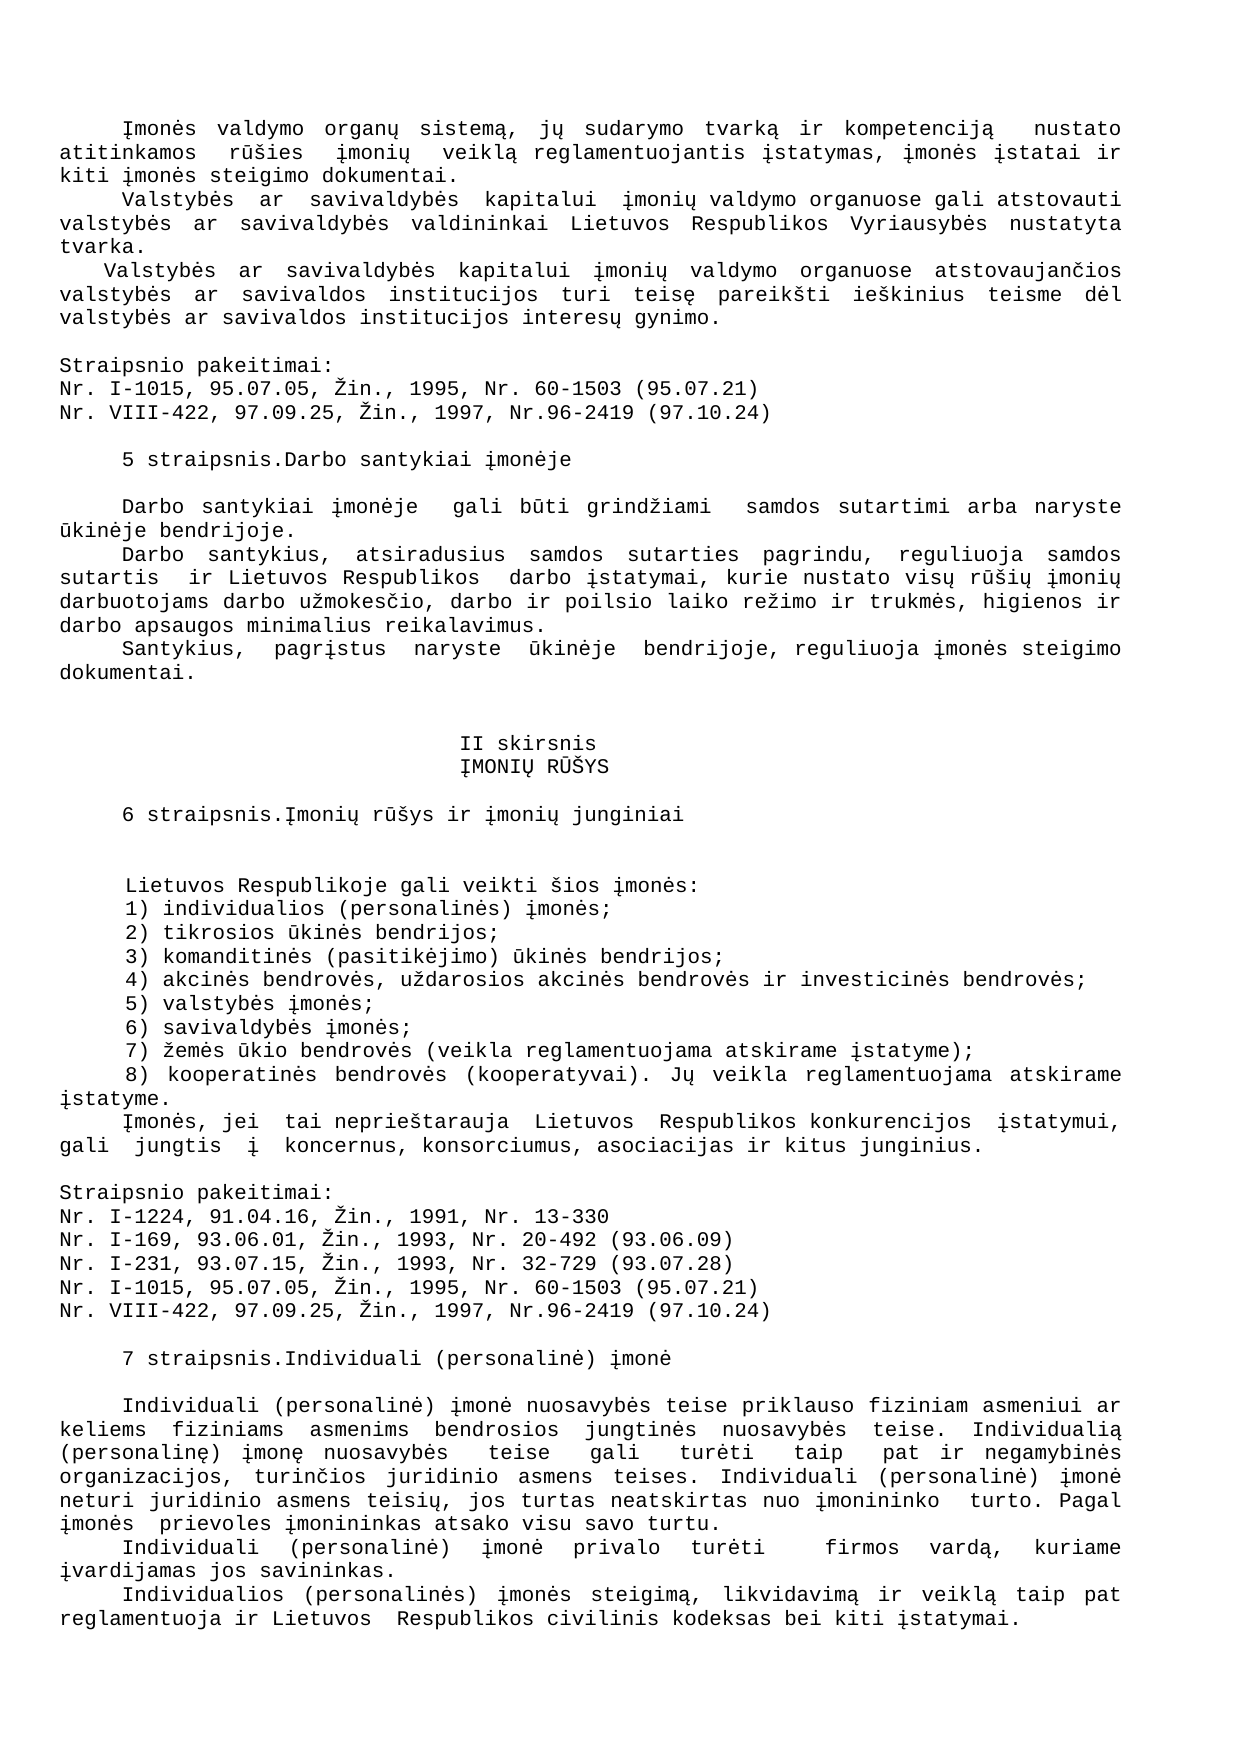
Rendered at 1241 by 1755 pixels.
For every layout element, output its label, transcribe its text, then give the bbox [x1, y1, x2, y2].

text 5) valstybės įmonės; [59, 993, 1122, 1017]
text Nr. I-1224, 91.04.16, Žin., 1991, Nr. 13-330 [59, 1206, 1122, 1229]
text 7 straipsnis.Individuali (personalinė) įmonė [59, 1348, 1122, 1371]
text Įmonės valdymo organų sistemą, jų sudarymo tvarką ir kompetenciją nustato atitinkamos rūšies įmonių veiklą reglamentuojantis įstatymas, įmonės įstatai ir kiti įmonės steigimo dokumentai. [59, 118, 1122, 189]
text II skirsnis [59, 733, 1122, 757]
text Individuali (personalinė) įmonė nuosavybės teise priklauso fiziniam asmeniui ar keliems fiziniams asmenims bendrosios jungtinės nuosavybės teise. Individualią (personalinę) įmonę nuosavybės teise gali turėti taip pat ir negamybinės organizacijos, turinčios juridinio asmens teises. Individuali (personalinė) įmonė neturi juridinio asmens teisių, jos turtas neatskirtas nuo įmonininko turto. Pagal įmonės prievoles įmonininkas atsako visu savo turtu. [59, 1395, 1122, 1537]
text Nr. VIII-422, 97.09.25, Žin., 1997, Nr.96-2419 (97.10.24) [59, 1300, 1122, 1324]
text 2) tikrosios ūkinės bendrijos; [59, 922, 1122, 946]
text 6) savivaldybės įmonės; [59, 1017, 1122, 1040]
text Valstybės ar savivaldybės kapitalui įmonių valdymo organuose atstovaujančios valstybės ar savivaldos institucijos turi teisę pareikšti ieškinius teisme dėl valstybės ar savivaldos institucijos interesų gynimo. [59, 260, 1122, 331]
text 7) žemės ūkio bendrovės (veikla reglamentuojama atskirame įstatyme); [59, 1040, 1122, 1064]
text Individuali (personalinė) įmonė privalo turėti firmos vardą, kuriame įvardijamas jos savininkas. [59, 1537, 1122, 1584]
text Nr. I-231, 93.07.15, Žin., 1993, Nr. 32-729 (93.07.28) [59, 1253, 1122, 1277]
text 5 straipsnis.Darbo santykiai įmonėje [59, 449, 1122, 473]
text Įmonės, jei tai neprieštarauja Lietuvos Respublikos konkurencijos įstatymui, gali jungtis į koncernus, konsorciumus, asociacijas ir kitus junginius. [59, 1111, 1122, 1158]
text Nr. I-1015, 95.07.05, Žin., 1995, Nr. 60-1503 (95.07.21) [59, 1277, 1122, 1300]
text Straipsnio pakeitimai: [59, 354, 1122, 378]
text 6 straipsnis.Įmonių rūšys ir įmonių junginiai [59, 804, 1122, 827]
text 8) kooperatinės bendrovės (kooperatyvai). Jų veikla reglamentuojama atskirame įstatyme. [59, 1064, 1122, 1111]
text Straipsnio pakeitimai: [59, 1182, 1122, 1206]
text Nr. VIII-422, 97.09.25, Žin., 1997, Nr.96-2419 (97.10.24) [59, 402, 1122, 426]
text Valstybės ar savivaldybės kapitalui įmonių valdymo organuose gali atstovauti valstybės ar savivaldybės valdininkai Lietuvos Respublikos Vyriausybės nustatyta tvarka. [59, 189, 1122, 260]
text Individualios (personalinės) įmonės steigimą, likvidavimą ir veiklą taip pat reglamentuoja ir Lietuvos Respublikos civilinis kodeksas bei kiti įstatymai. [59, 1584, 1122, 1631]
text Darbo santykiai įmonėje gali būti grindžiami samdos sutartimi arba naryste ūkinėje bendrijoje. [59, 496, 1122, 544]
text Darbo santykius, atsiradusius samdos sutarties pagrindu, reguliuoja samdos sutartis ir Lietuvos Respublikos darbo įstatymai, kurie nustato visų rūšių įmonių darbuotojams darbo užmokesčio, darbo ir poilsio laiko režimo ir trukmės, higienos ir darbo apsaugos minimalius reikalavimus. [59, 544, 1122, 638]
text 1) individualios (personalinės) įmonės; [59, 898, 1122, 922]
text Nr. I-1015, 95.07.05, Žin., 1995, Nr. 60-1503 (95.07.21) [59, 378, 1122, 402]
text 3) komanditinės (pasitikėjimo) ūkinės bendrijos; [59, 946, 1122, 969]
text 4) akcinės bendrovės, uždarosios akcinės bendrovės ir investicinės bendrovės; [59, 969, 1122, 993]
text ĮMONIŲ RŪŠYS [59, 757, 1122, 780]
text Santykius, pagrįstus naryste ūkinėje bendrijoje, reguliuoja įmonės steigimo dokumentai. [59, 638, 1122, 686]
text Lietuvos Respublikoje gali veikti šios įmonės: [59, 875, 1122, 898]
text Nr. I-169, 93.06.01, Žin., 1993, Nr. 20-492 (93.06.09) [59, 1229, 1122, 1253]
